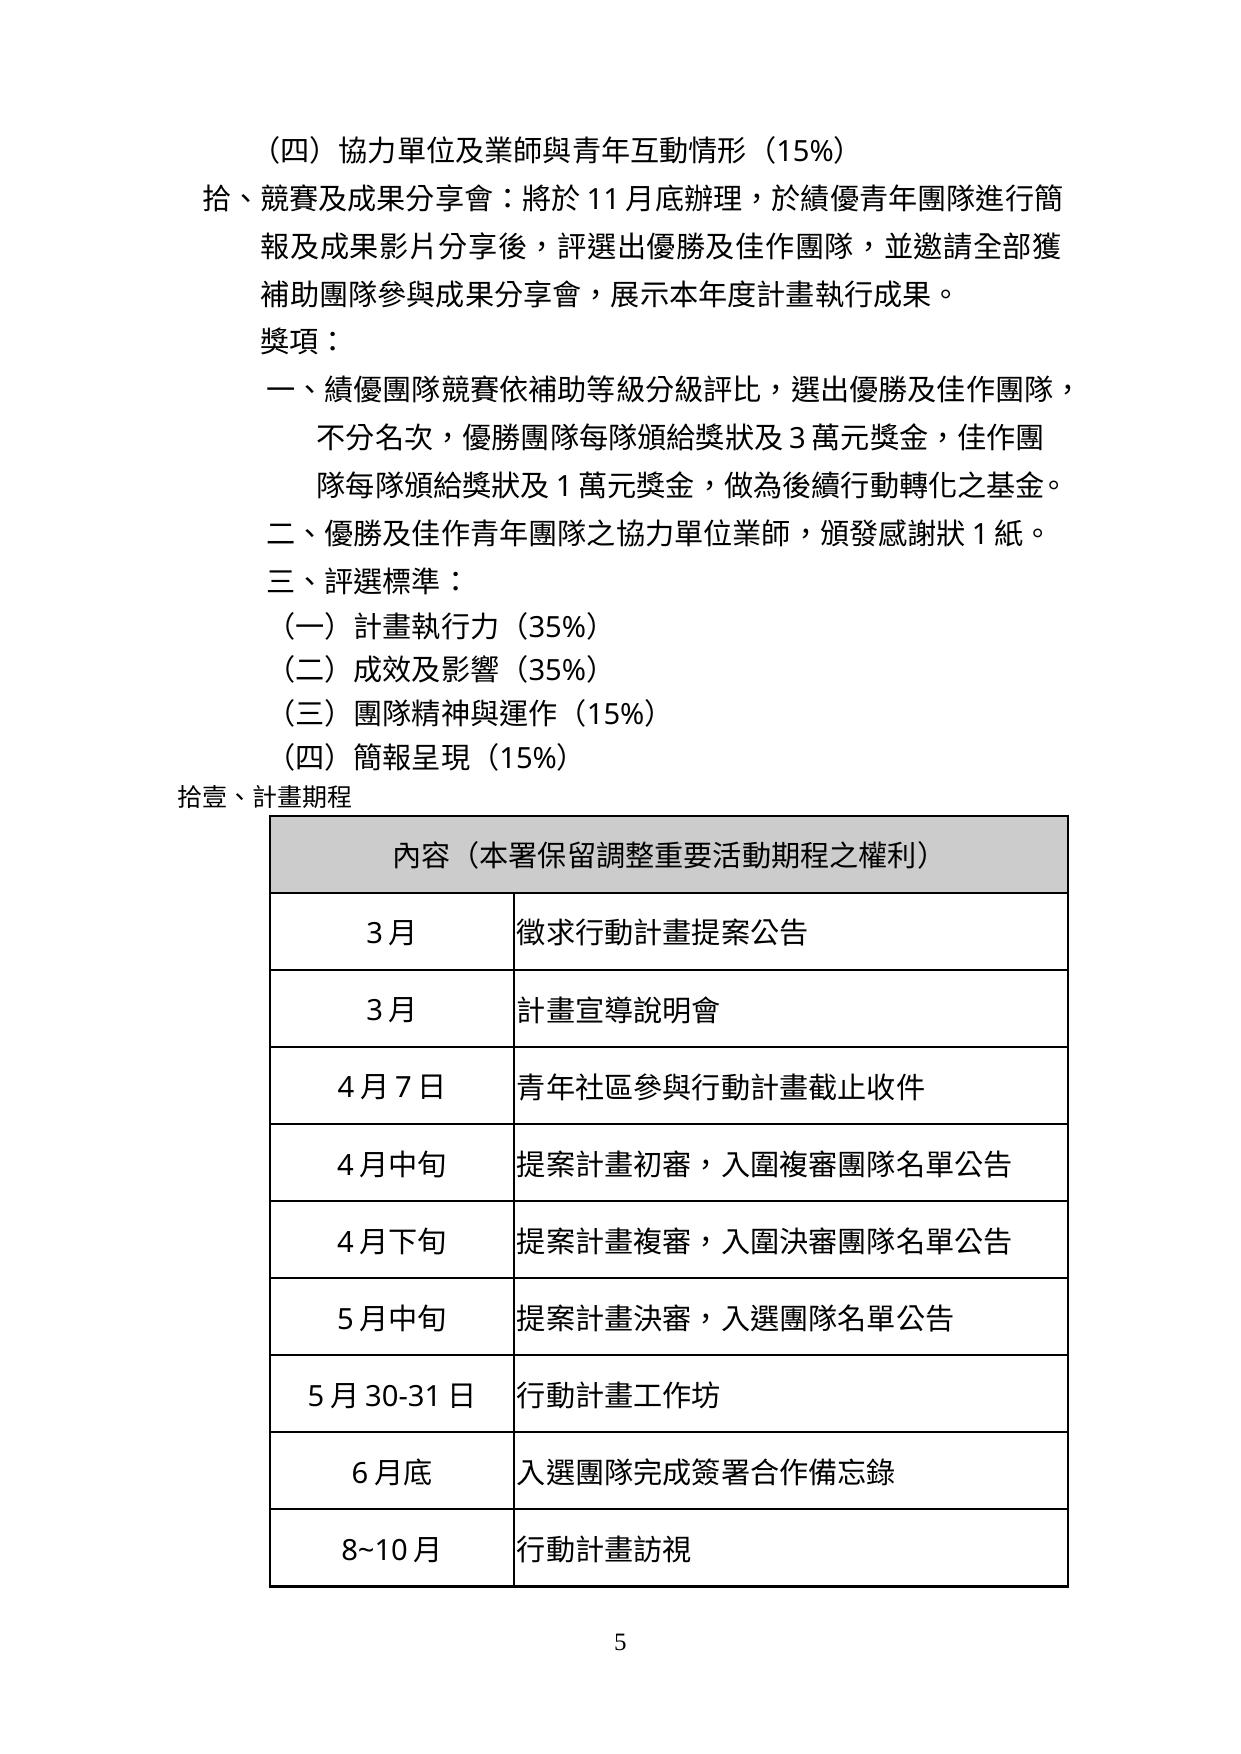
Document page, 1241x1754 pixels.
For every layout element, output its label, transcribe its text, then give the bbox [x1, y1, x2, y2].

table_cell 行動計畫工作坊 [515, 1356, 1067, 1431]
table_cell 4月下旬 [271, 1202, 513, 1277]
table_cell 提案計畫決審，入選團隊名單公告 [515, 1279, 1067, 1354]
table_cell 計畫宣導說明會 [515, 971, 1067, 1046]
text 獎項： [260, 314, 1063, 362]
table_cell 入選團隊完成簽署合作備忘錄 [515, 1433, 1067, 1508]
table_cell 3月 [271, 894, 513, 969]
text 三、評選標準： [266, 554, 1063, 602]
text （一）計畫執行力（35%） [266, 602, 1063, 646]
table_cell 青年社區參與行動計畫截止收件 [515, 1048, 1067, 1123]
table_cell 5月30-31日 [271, 1356, 513, 1431]
text （四）簡報呈現（15%） [266, 733, 1063, 777]
table_cell 行動計畫訪視 [515, 1510, 1067, 1585]
table_header 內容（本署保留調整重要活動期程之權利） [271, 817, 1067, 892]
text 一、績優團隊競賽依補助等級分級評比，選出優勝及佳作團隊，不分名次，優勝團隊每隊頒給獎狀及3萬元獎金，佳作團隊每隊頒給獎狀及1萬元獎金，做為後續行動轉化之基金。 [266, 362, 1063, 506]
table_cell 4月中旬 [271, 1125, 513, 1200]
text （四）協力單位及業師與青年互動情形（15%） [251, 123, 1063, 171]
table_cell 徵求行動計畫提案公告 [515, 894, 1067, 969]
text （三）團隊精神與運作（15%） [266, 689, 1063, 733]
text 二、優勝及佳作青年團隊之協力單位業師，頒發感謝狀1紙。 [266, 506, 1063, 554]
table_cell 6月底 [271, 1433, 513, 1508]
text 拾壹、計畫期程 [177, 777, 1063, 814]
text （二）成效及影響（35%） [266, 646, 1063, 689]
table_cell 提案計畫初審，入圍複審團隊名單公告 [515, 1125, 1067, 1200]
table_cell 8~10月 [271, 1510, 513, 1585]
table_cell 3月 [271, 971, 513, 1046]
table_cell 提案計畫複審，入圍決審團隊名單公告 [515, 1202, 1067, 1277]
table_cell 4月7日 [271, 1048, 513, 1123]
table_cell 5月中旬 [271, 1279, 513, 1354]
text 拾、競賽及成果分享會：將於11月底辦理，於績優青年團隊進行簡報及成果影片分享後，評選出優勝及佳作團隊，並邀請全部獲補助團隊參與成果分享會，展示本年度計畫執行成果。 [202, 171, 1063, 314]
